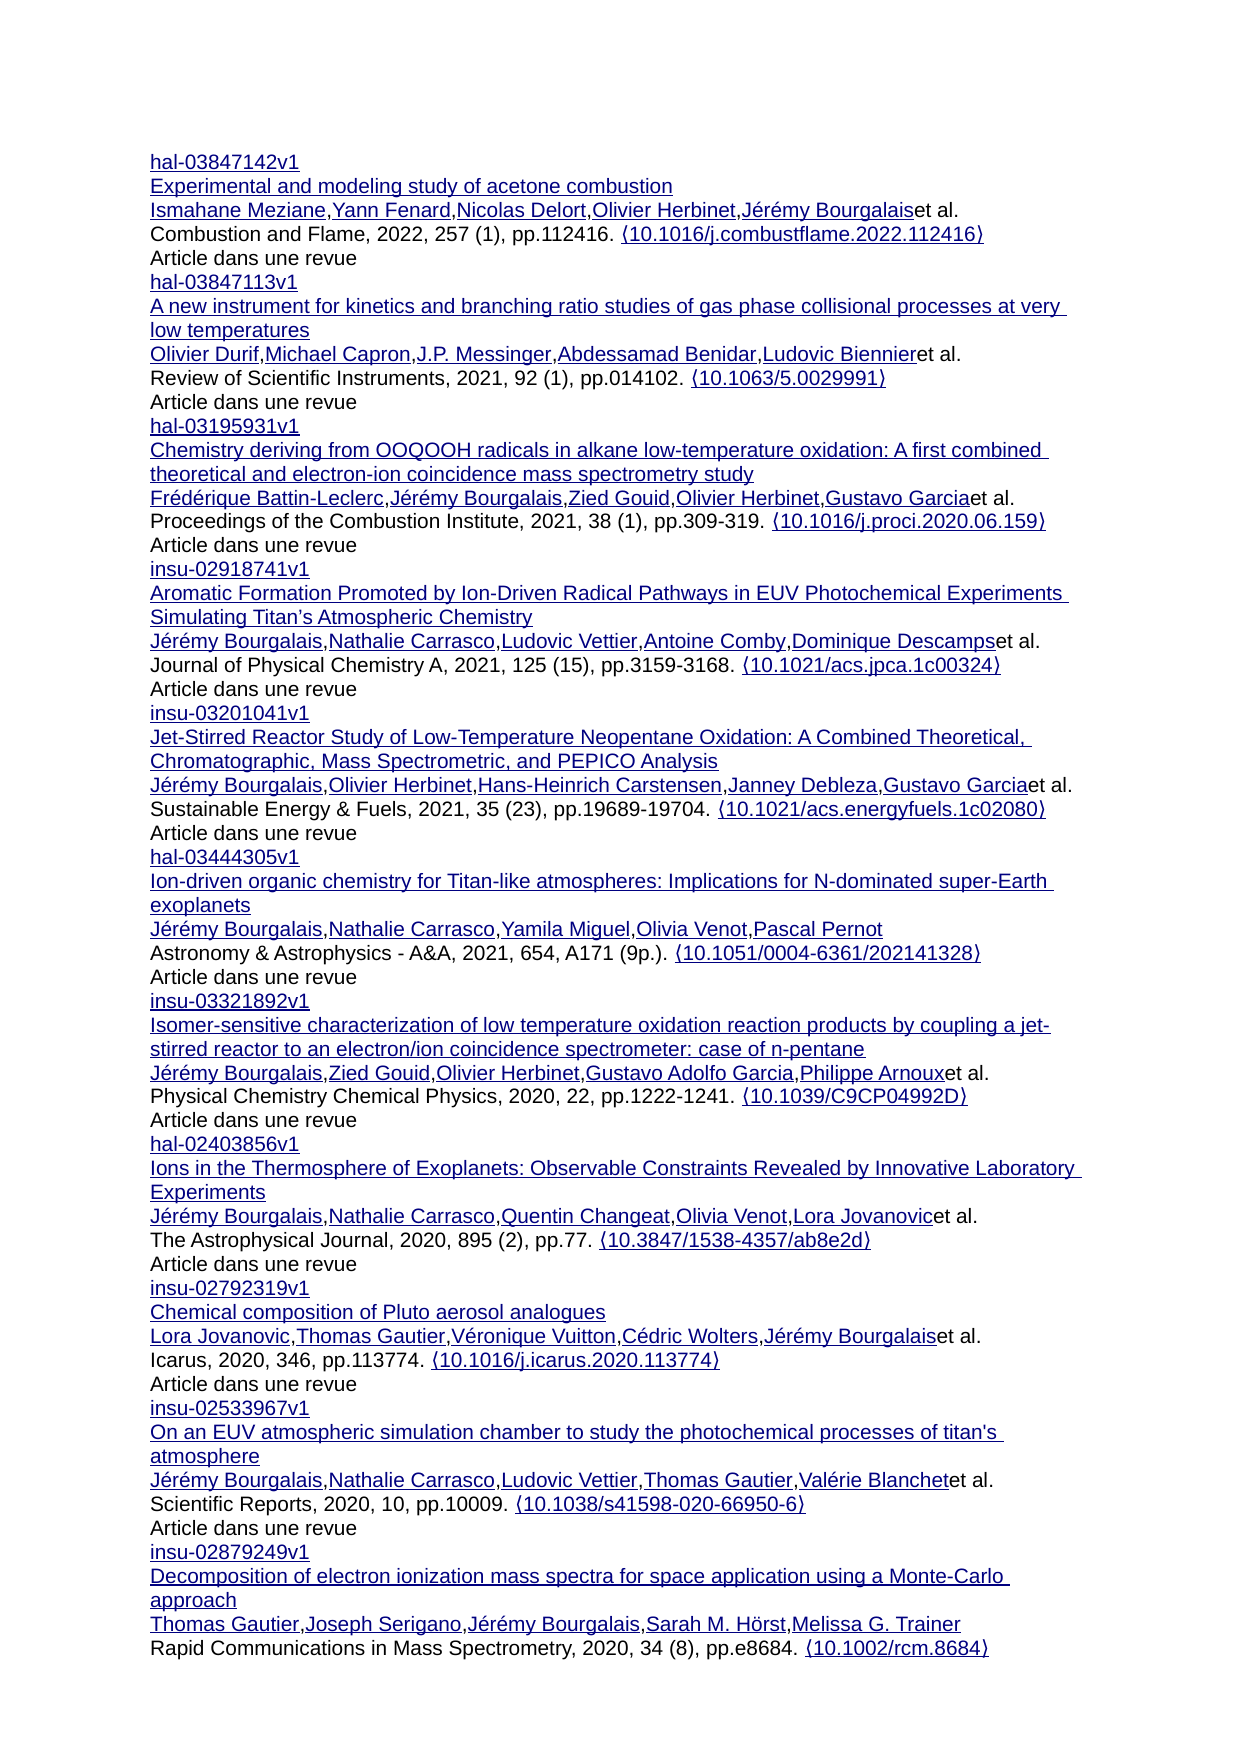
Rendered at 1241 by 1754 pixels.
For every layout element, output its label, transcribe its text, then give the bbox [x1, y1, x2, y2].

table_cell hal-03847142v1 [150, 150, 1090, 174]
table_cell Ion-driven organic chemistry for Titan-like atmospheres: Implications for N-dominated super-Earth exoplanets Jérémy Bourgalais,Nathalie Carrasco,Yamila Miguel,Olivia Venot,Pascal Pernot Astronomy & Astrophysics - A&A, 2021, 654, A171 (9p.). ⟨10.1051/0004-6361/202141328⟩ Article dans une revue insu-03321892v1 [150, 869, 1090, 1012]
table_cell On an EUV atmospheric simulation chamber to study the photochemical processes of titan's atmosphere Jérémy Bourgalais,Nathalie Carrasco,Ludovic Vettier,Thomas Gautier,Valérie Blanchetet al. Scientific Reports, 2020, 10, pp.10009. ⟨10.1038/s41598-020-66950-6⟩ Article dans une revue insu-02879249v1 [150, 1420, 1090, 1563]
table_cell Experimental and modeling study of acetone combustion Ismahane Meziane,Yann Fenard,Nicolas Delort,Olivier Herbinet,Jérémy Bourgalaiset al. Combustion and Flame, 2022, 257 (1), pp.112416. ⟨10.1016/j.combustflame.2022.112416⟩ Article dans une revue hal-03847113v1 [150, 174, 1090, 294]
table_cell Ions in the Thermosphere of Exoplanets: Observable Constraints Revealed by Innovative Laboratory Experiments Jérémy Bourgalais,Nathalie Carrasco,Quentin Changeat,Olivia Venot,Lora Jovanovicet al. The Astrophysical Journal, 2020, 895 (2), pp.77. ⟨10.3847/1538-4357/ab8e2d⟩ Article dans une revue insu-02792319v1 [150, 1156, 1090, 1300]
table_cell Chemistry deriving from OOQOOH radicals in alkane low-temperature oxidation: A first combined theoretical and electron-ion coincidence mass spectrometry study Frédérique Battin-Leclerc,Jérémy Bourgalais,Zied Gouid,Olivier Herbinet,Gustavo Garciaet al. Proceedings of the Combustion Institute, 2021, 38 (1), pp.309-319. ⟨10.1016/j.proci.2020.06.159⟩ Article dans une revue insu-02918741v1 [150, 438, 1090, 581]
table_cell Decomposition of electron ionization mass spectra for space application using a Monte‐Carlo approach Thomas Gautier,Joseph Serigano,Jérémy Bourgalais,Sarah M. Hörst,Melissa G. Trainer Rapid Communications in Mass Spectrometry, 2020, 34 (8), pp.e8684. ⟨10.1002/rcm.8684⟩ [150, 1564, 1090, 1659]
table_cell Jet-Stirred Reactor Study of Low-Temperature Neopentane Oxidation: A Combined Theoretical, Chromatographic, Mass Spectrometric, and PEPICO Analysis Jérémy Bourgalais,Olivier Herbinet,Hans-Heinrich Carstensen,Janney Debleza,Gustavo Garciaet al. Sustainable Energy & Fuels, 2021, 35 (23), pp.19689-19704. ⟨10.1021/acs.energyfuels.1c02080⟩ Article dans une revue hal-03444305v1 [150, 725, 1090, 869]
table_cell Chemical composition of Pluto aerosol analogues Lora Jovanovic,Thomas Gautier,Véronique Vuitton,Cédric Wolters,Jérémy Bourgalaiset al. Icarus, 2020, 346, pp.113774. ⟨10.1016/j.icarus.2020.113774⟩ Article dans une revue insu-02533967v1 [150, 1300, 1090, 1420]
table_cell A new instrument for kinetics and branching ratio studies of gas phase collisional processes at very low temperatures Olivier Durif,Michael Capron,J.P. Messinger,Abdessamad Benidar,Ludovic Biennieret al. Review of Scientific Instruments, 2021, 92 (1), pp.014102. ⟨10.1063/5.0029991⟩ Article dans une revue hal-03195931v1 [150, 294, 1090, 437]
table_cell Isomer-sensitive characterization of low temperature oxidation reaction products by coupling a jet-stirred reactor to an electron/ion coincidence spectrometer: case of n-pentane Jérémy Bourgalais,Zied Gouid,Olivier Herbinet,Gustavo Adolfo Garcia,Philippe Arnouxet al. Physical Chemistry Chemical Physics, 2020, 22, pp.1222-1241. ⟨10.1039/C9CP04992D⟩ Article dans une revue hal-02403856v1 [150, 1013, 1090, 1156]
table_cell Aromatic Formation Promoted by Ion-Driven Radical Pathways in EUV Photochemical Experiments Simulating Titan’s Atmospheric Chemistry Jérémy Bourgalais,Nathalie Carrasco,Ludovic Vettier,Antoine Comby,Dominique Descampset al. Journal of Physical Chemistry A, 2021, 125 (15), pp.3159-3168. ⟨10.1021/acs.jpca.1c00324⟩ Article dans une revue insu-03201041v1 [150, 581, 1090, 725]
